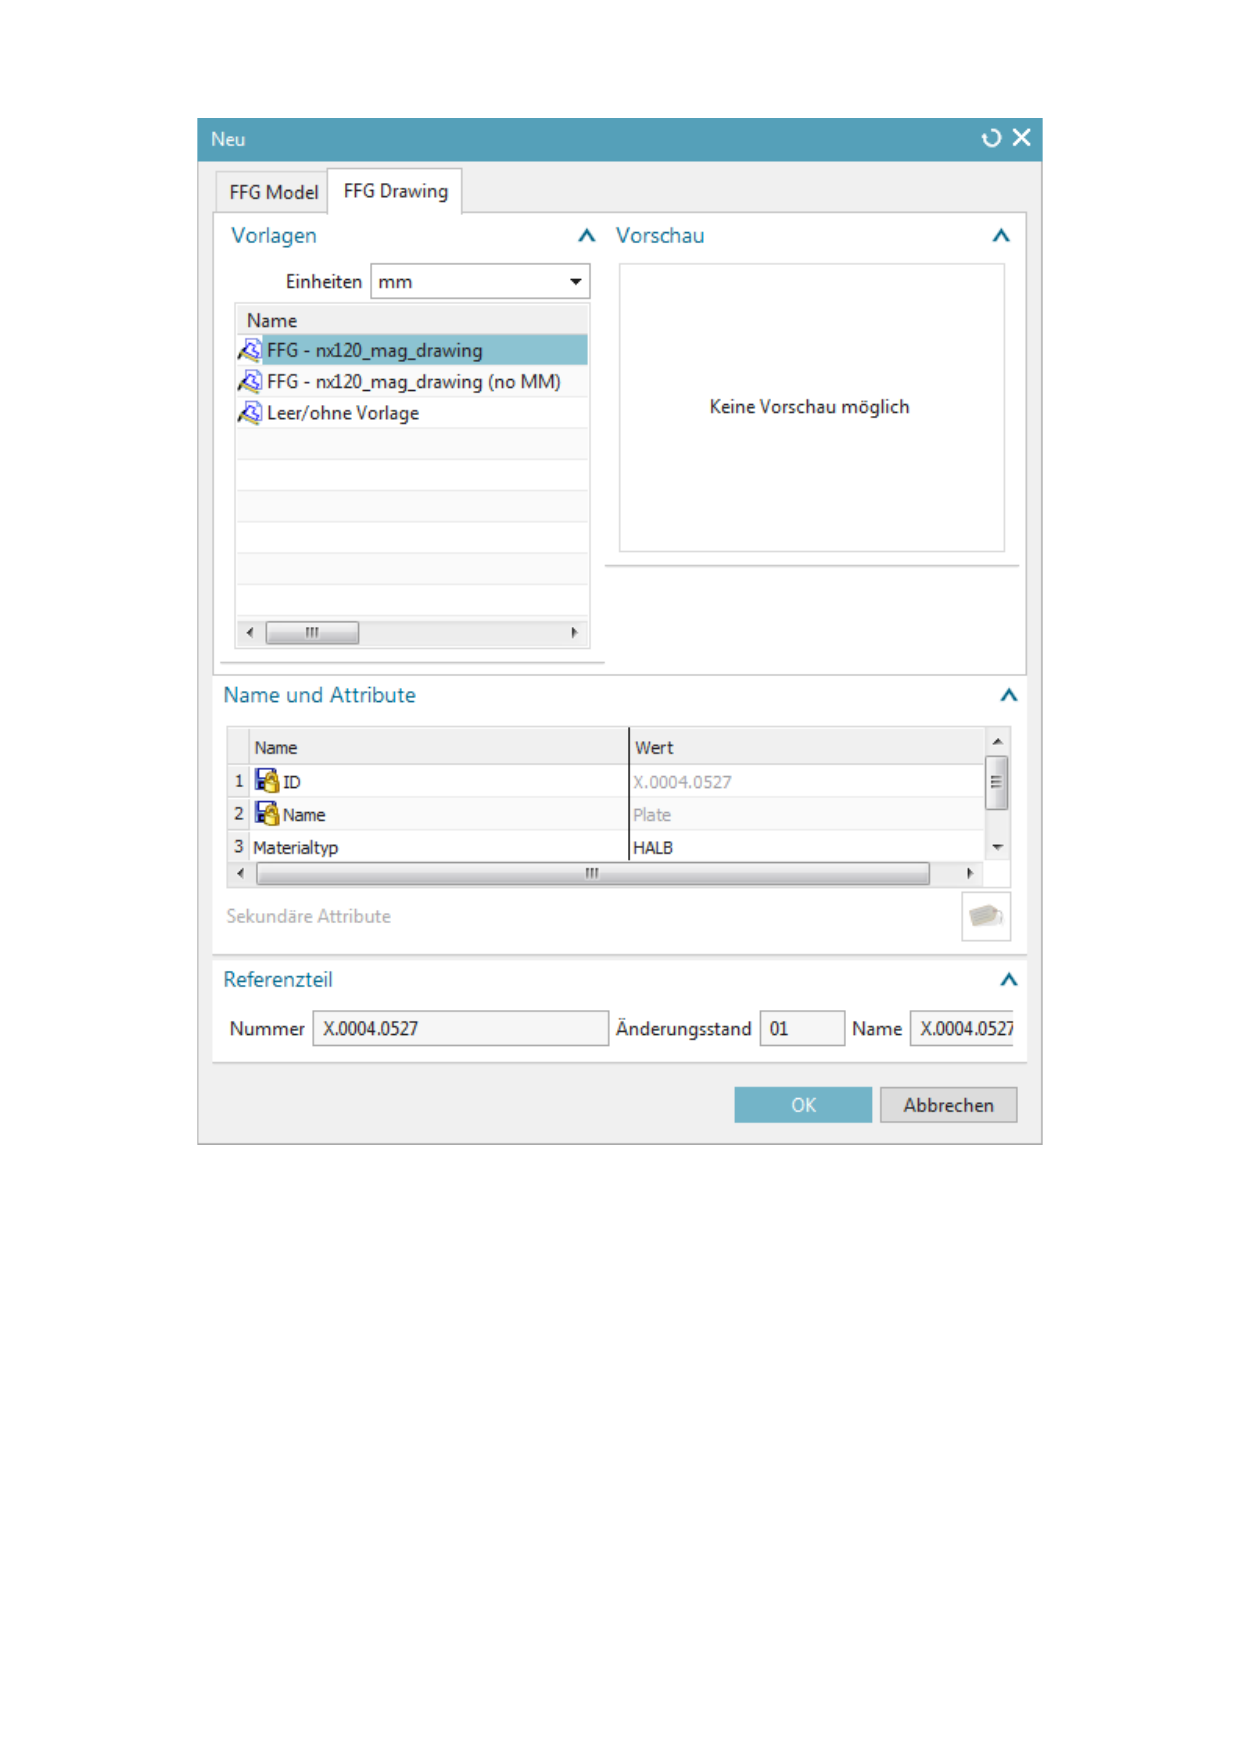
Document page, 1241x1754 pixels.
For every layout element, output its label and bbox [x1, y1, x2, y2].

picture [197, 118, 1043, 1145]
